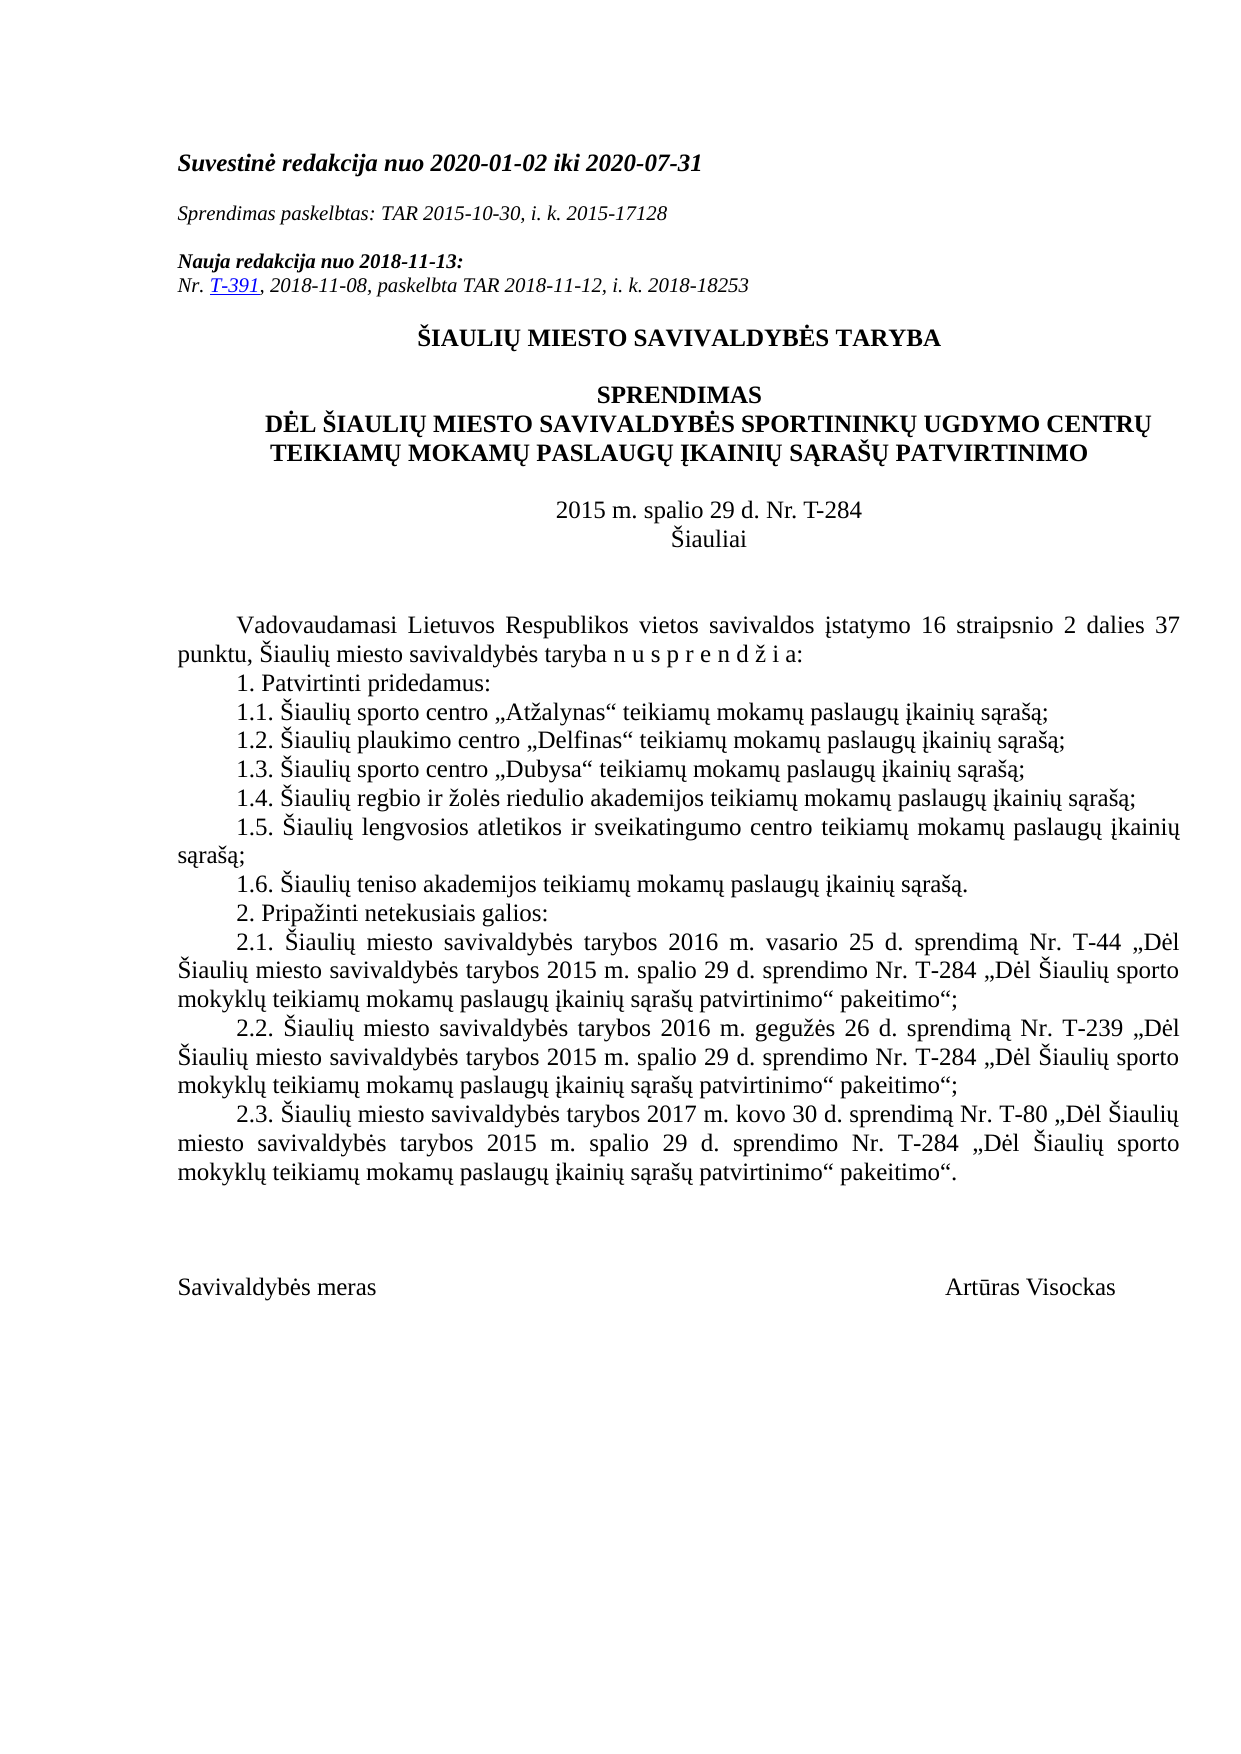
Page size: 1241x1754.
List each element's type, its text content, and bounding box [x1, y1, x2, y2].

text 1.2. Šiaulių plaukimo centro „Delfinas“ teikiamų mokamų paslaugų įkainių sąrašą; [177, 726, 1181, 754]
text Vadovaudamasi Lietuvos Respublikos vietos savivaldos įstatymo 16 straipsnio 2 dalies 37 punktu, Šiaulių miesto savivaldybės taryba n u s p r e n d ž i a: [177, 611, 1181, 668]
text ŠIAULIŲ MIESTO SAVIVALDYBĖS TARYBA [177, 323, 1181, 352]
text 1.5. Šiaulių lengvosios atletikos ir sveikatingumo centro teikiamų mokamų paslaugų įkainių sąrašą; [177, 812, 1181, 869]
text Sprendimas paskelbtas: TAR 2015-10-30, i. k. 2015-17128 [177, 201, 1181, 224]
text Nauja redakcija nuo 2018-11-13: [177, 249, 1181, 273]
text 1.4. Šiaulių regbio ir žolės riedulio akademijos teikiamų mokamų paslaugų įkainių sąrašą; [177, 783, 1181, 812]
text 1.1. Šiaulių sporto centro „Atžalynas“ teikiamų mokamų paslaugų įkainių sąrašą; [177, 697, 1181, 726]
text 1. Patvirtinti pridedamus: [177, 668, 1181, 697]
text 2.1. Šiaulių miesto savivaldybės tarybos 2016 m. vasario 25 d. sprendimą Nr. T-44 „Dėl Šiaulių miesto savivaldybės tarybos 2015 m. spalio 29 d. sprendimo Nr. T-284 „Dėl Šiaulių sporto mokyklų teikiamų mokamų paslaugų įkainių sąrašų patvirtinimo“ pakeitimo“; [177, 927, 1181, 1013]
text 1.6. Šiaulių teniso akademijos teikiamų mokamų paslaugų įkainių sąrašą. [177, 869, 1181, 898]
text 1.3. Šiaulių sporto centro „Dubysa“ teikiamų mokamų paslaugų įkainių sąrašą; [177, 754, 1181, 783]
text Suvestinė redakcija nuo 2020-01-02 iki 2020-07-31 [177, 148, 1181, 176]
text 2.2. Šiaulių miesto savivaldybės tarybos 2016 m. gegužės 26 d. sprendimą Nr. T-239 „Dėl Šiaulių miesto savivaldybės tarybos 2015 m. spalio 29 d. sprendimo Nr. T-284 „Dėl Šiaulių sporto mokyklų teikiamų mokamų paslaugų įkainių sąrašų patvirtinimo“ pakeitimo“; [177, 1013, 1181, 1099]
text DĖL ŠIAULIŲ MIESTO SAVIVALDYBĖS SPORTININKŲ UGDYMO CENTRŲ TEIKIAMŲ MOKAMŲ PASLAUGŲ ĮKAINIŲ SĄRAŠŲ PATVIRTINIMO [177, 409, 1181, 467]
text 2015 m. spalio 29 d. Nr. T-284 [177, 496, 1181, 524]
text 2.3. Šiaulių miesto savivaldybės tarybos 2017 m. kovo 30 d. sprendimą Nr. T-80 „Dėl Šiaulių miesto savivaldybės tarybos 2015 m. spalio 29 d. sprendimo Nr. T-284 „Dėl Šiaulių sporto mokyklų teikiamų mokamų paslaugų įkainių sąrašų patvirtinimo“ pakeitimo“. [177, 1099, 1181, 1186]
text 2. Pripažinti netekusiais galios: [177, 898, 1181, 927]
text SPRENDIMAS [177, 381, 1181, 409]
text Nr. T-391, 2018-11-08, paskelbta TAR 2018-11-12, i. k. 2018-18253 [177, 273, 1181, 297]
text Šiauliai [177, 524, 1181, 553]
text Savivaldybės meras Artūras Visockas [177, 1272, 1181, 1301]
